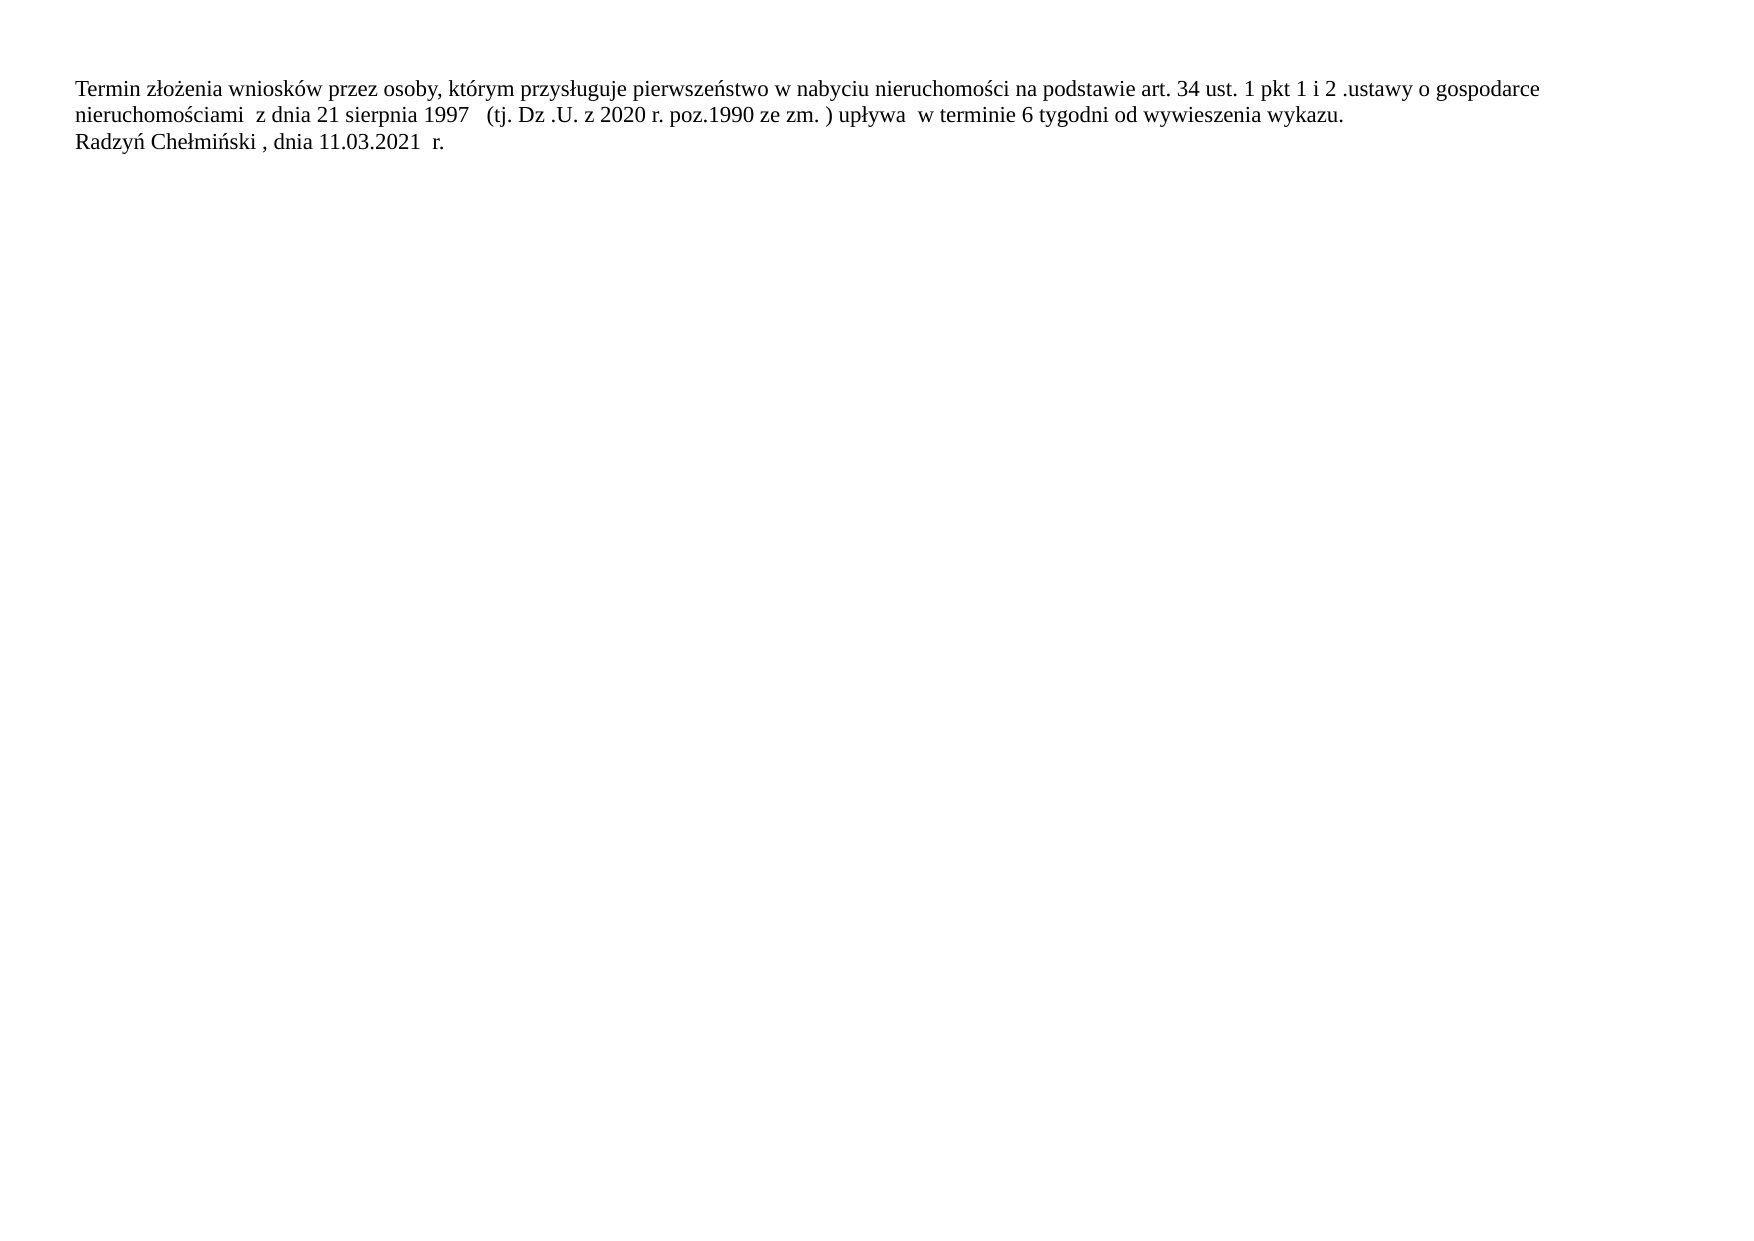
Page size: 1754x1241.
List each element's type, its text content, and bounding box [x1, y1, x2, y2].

text Radzyń Chełmiński , dnia 11.03.2021 r. [75, 128, 1679, 154]
text Termin złożenia wniosków przez osoby, którym przysługuje pierwszeństwo w nabyciu nieruchomości na podstawie art. 34 ust. 1 pkt 1 i 2 .ustawy o gospodarce nieruchomościami z dnia 21 sierpnia 1997 (tj. Dz .U. z 2020 r. poz.1990 ze zm. ) upływa w terminie 6 tygodni od wywieszenia wykazu. [75, 75, 1679, 128]
